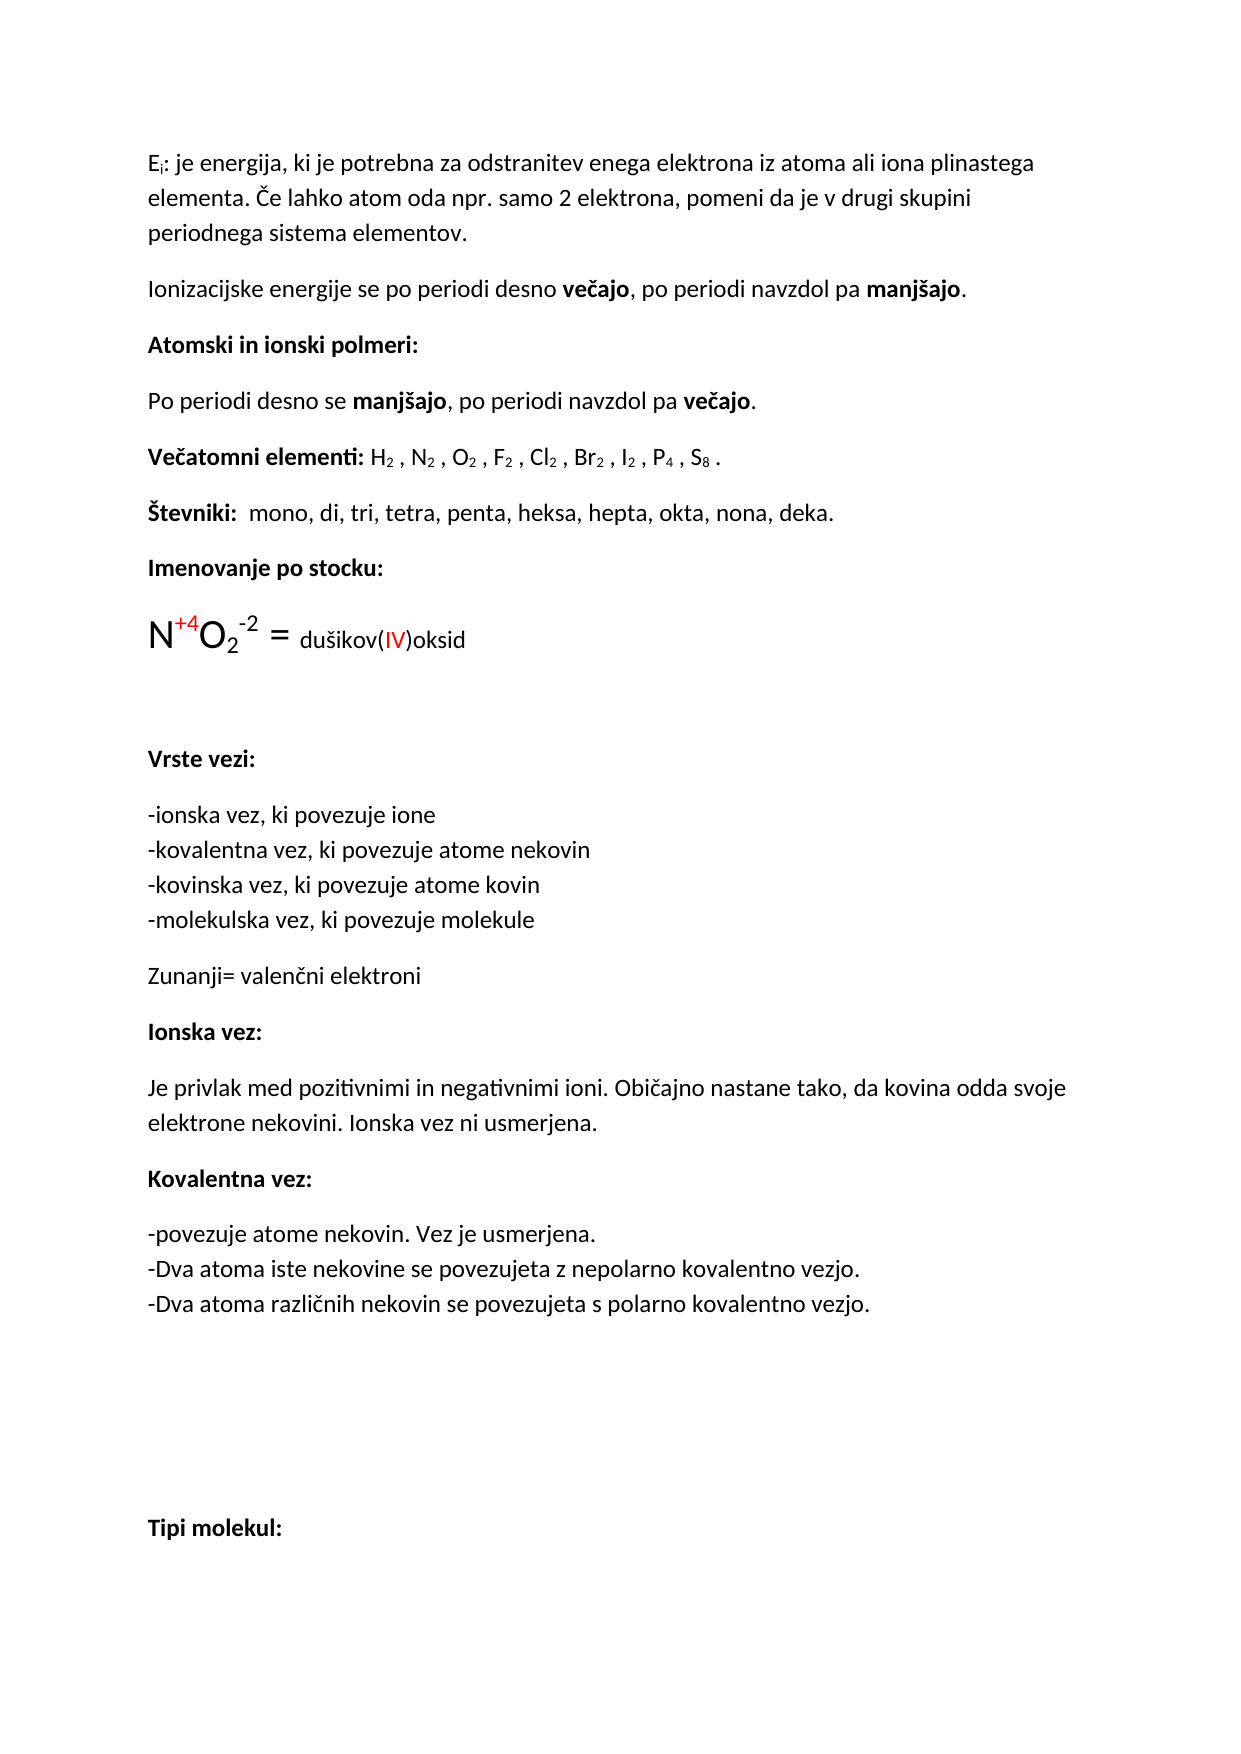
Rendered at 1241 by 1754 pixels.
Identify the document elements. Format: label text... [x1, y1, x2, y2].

text N+4O2-2 = dušikov(IV)oksid [148, 608, 1093, 659]
text Ionska vez: [148, 1016, 1093, 1047]
text -povezuje atome nekovin. Vez je usmerjena. -Dva atoma iste nekovine se povezujeta z nepolarno kovalentno vezjo. -Dva atoma različnih nekovin se povezujeta s polarno kovalentno vezjo. [148, 1218, 1093, 1319]
text Kovalentna vez: [148, 1163, 1093, 1193]
text Atomski in ionski polmeri: [148, 329, 1093, 360]
text Večatomni elementi: H2 , N2 , O2 , F2 , Cl2 , Br2 , I2 , P4 , S8 . [148, 441, 1093, 471]
text Ionizacijske energije se po periodi desno večajo, po periodi navzdol pa manjšajo. [148, 273, 1093, 304]
text Imenovanje po stocku: [148, 553, 1093, 583]
text Je privlak med pozitivnimi in negativnimi ioni. Običajno nastane tako, da kovina odda svoje elektrone nekovini. Ionska vez ni usmerjena. [148, 1072, 1093, 1137]
text Vrste vezi: [148, 743, 1093, 774]
text Tipi molekul: [148, 1512, 1093, 1574]
text Števniki: mono, di, tri, tetra, penta, heksa, hepta, okta, nona, deka. [148, 497, 1093, 527]
text Ei: je energija, ki je potrebna za odstranitev enega elektrona iz atoma ali iona plinastega elementa. Če lahko atom oda npr. samo 2 elektrona, pomeni da je v drugi skupini periodnega sistema elementov. [148, 148, 1093, 248]
text Zunanji= valenčni elektroni [148, 960, 1093, 991]
text Po periodi desno se manjšajo, po periodi navzdol pa večajo. [148, 385, 1093, 416]
text -ionska vez, ki povezuje ione -kovalentna vez, ki povezuje atome nekovin -kovinska vez, ki povezuje atome kovin -molekulska vez, ki povezuje molekule [148, 799, 1093, 935]
